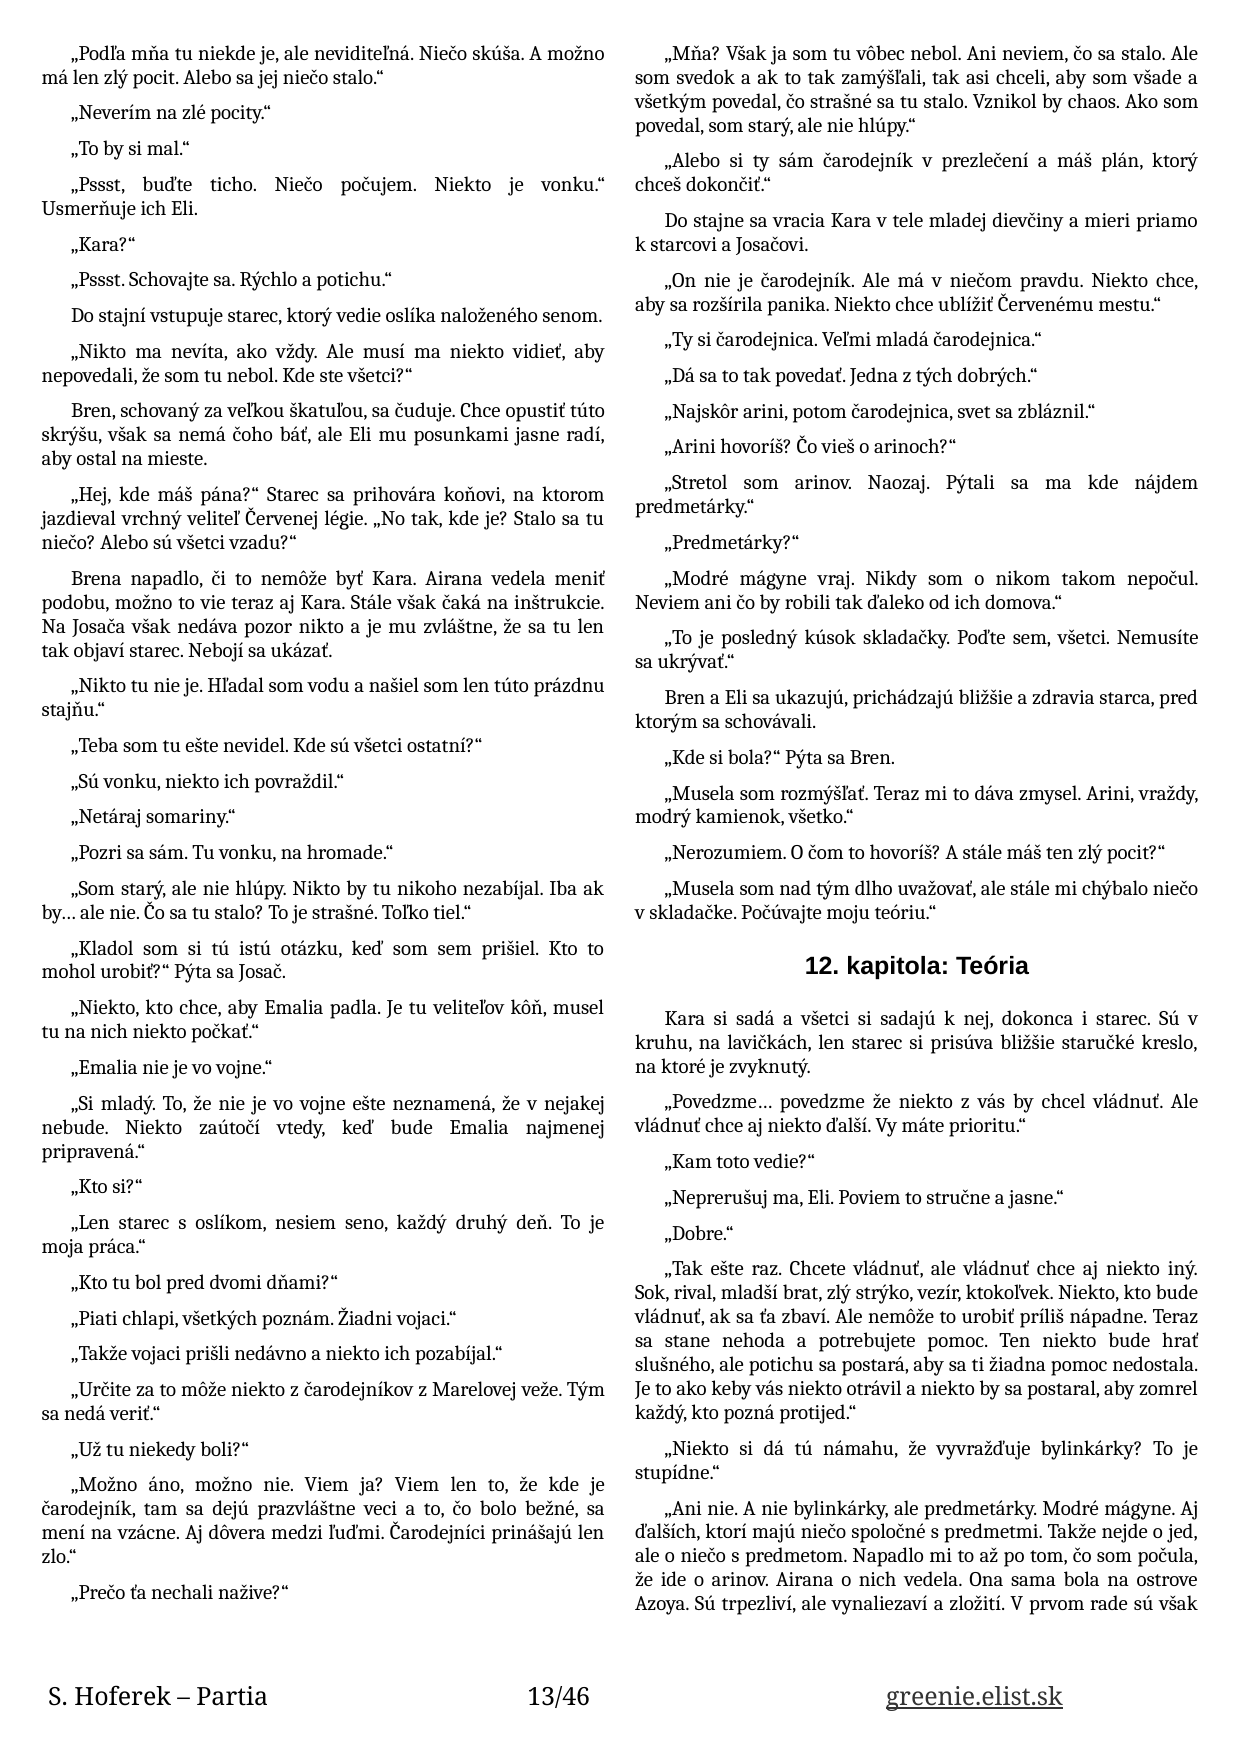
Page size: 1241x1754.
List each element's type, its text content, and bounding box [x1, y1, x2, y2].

text „Musela som nad tým dlho uvažovať, ale stále mi chýbalo niečo v skladačke. Počúvajte moju teóriu.“ [635, 877, 1199, 924]
text „Neverím na zlé pocity.“ [41, 101, 605, 125]
text „Ty si čarodejnica. Veľmi mladá čarodejnica.“ [635, 328, 1199, 352]
text „Pssst. Schovajte sa. Rýchlo a potichu.“ [41, 268, 605, 292]
text „Mňa? Však ja som tu vôbec nebol. Ani neviem, čo sa stalo. Ale som svedok a ak to tak zamýšľali, tak asi chceli, aby som všade a všetkým povedal, čo strašné sa tu stalo. Vznikol by chaos. Ako som povedal, som starý, ale nie hlúpy.“ [635, 41, 1199, 137]
text „Kto tu bol pred dvomi dňami?“ [41, 1270, 605, 1294]
text „Kto si?“ [41, 1175, 605, 1199]
text „Niekto si dá tú námahu, že vyvražďuje bylinkárky? To je stupídne.“ [635, 1436, 1199, 1484]
text „Stretol som arinov. Naozaj. Pýtali sa ma kde nájdem predmetárky.“ [635, 471, 1199, 519]
text „To je posledný kúsok skladačky. Poďte sem, všetci. Nemusíte sa ukrývať.“ [635, 626, 1199, 674]
text „Už tu niekedy boli?“ [41, 1437, 605, 1461]
text „Hej, kde máš pána?“ Starec sa prihovára koňovi, na ktorom jazdieval vrchný veliteľ Červenej légie. „No tak, kde je? Stalo sa tu niečo? Alebo sú všetci vzadu?“ [41, 483, 605, 554]
text „Určite za to môže niekto z čarodejníkov z Marelovej veže. Tým sa nedá veriť.“ [41, 1378, 605, 1426]
text „On nie je čarodejník. Ale má v niečom pravdu. Niekto chce, aby sa rozšírila panika. Niekto chce ublížiť Červenému mestu.“ [635, 268, 1199, 316]
text „Pozri sa sám. Tu vonku, na hromade.“ [41, 841, 605, 865]
text „Kam toto vedie?“ [635, 1150, 1199, 1174]
text „Si mladý. To, že nie je vo vojne ešte neznamená, že v nejakej nebude. Niekto zaútočí vtedy, keď bude Emalia najmenej pripravená.“ [41, 1091, 605, 1163]
text „Modré mágyne vraj. Nikdy som o nikom takom nepočul. Neviem ani čo by robili tak ďaleko od ich domova.“ [635, 566, 1199, 614]
text „Kara?“ [41, 232, 605, 256]
text Do stajne sa vracia Kara v tele mladej dievčiny a mieri priamo k starcovi a Josačovi. [635, 209, 1199, 257]
text „Predmetárky?“ [635, 531, 1199, 554]
text Do stajní vstupuje starec, ktorý vedie oslíka naloženého senom. [41, 304, 605, 328]
text „Tak ešte raz. Chcete vládnuť, ale vládnuť chce aj niekto iný. Sok, rival, mladší brat, zlý strýko, vezír, ktokoľvek. Niekto, kto bude vládnuť, ak sa ťa zbaví. Ale nemôže to urobiť príliš nápadne. Teraz sa stane nehoda a potrebujete pomoc. Ten niekto bude hrať slušného, ale potichu sa postará, aby sa ti žiadna pomoc nedostala. Je to ako keby vás niekto otrávil a niekto by sa postaral, aby zomrel každý, kto pozná protijed.“ [635, 1257, 1199, 1425]
text Brena napadlo, či to nemôže byť Kara. Airana vedela meniť podobu, možno to vie teraz aj Kara. Stále však čaká na inštrukcie. Na Josača však nedáva pozor nikto a je mu zvláštne, že sa tu len tak objaví starec. Nebojí sa ukázať. [41, 566, 605, 662]
text „Sú vonku, niekto ich povraždil.“ [41, 769, 605, 793]
text „Len starec s oslíkom, nesiem seno, každý druhý deň. To je moja práca.“ [41, 1211, 605, 1259]
text „Teba som tu ešte nevidel. Kde sú všetci ostatní?“ [41, 734, 605, 758]
text „Povedzme… povedzme že niekto z vás by chcel vládnuť. Ale vládnuť chce aj niekto ďalší. Vy máte prioritu.“ [635, 1090, 1199, 1138]
text „Kladol som si tú istú otázku, keď som sem prišiel. Kto to mohol urobiť?“ Pýta sa Josač. [41, 936, 605, 984]
text „Ani nie. A nie bylinkárky, ale predmetárky. Modré mágyne. Aj ďalších, ktorí majú niečo spoločné s predmetmi. Takže nejde o jed, ale o niečo s predmetom. Napadlo mi to až po tom, čo som počula, že ide o arinov. Airana o nich vedela. Ona sama bola na ostrove Azoya. Sú trpezliví, ale vynaliezaví a zložití. V prvom rade sú však [635, 1496, 1199, 1616]
text „Emalia nie je vo vojne.“ [41, 1056, 605, 1079]
text „Prečo ťa nechali nažive?“ [41, 1581, 605, 1604]
text „Alebo si ty sám čarodejník v prezlečení a máš plán, ktorý chceš dokončiť.“ [635, 149, 1199, 197]
subtitle 12. kapitola: Teória [635, 951, 1199, 979]
text „Nikto ma nevíta, ako vždy. Ale musí ma niekto vidieť, aby nepovedali, že som tu nebol. Kde ste všetci?“ [41, 339, 605, 387]
text „To by si mal.“ [41, 137, 605, 161]
text „Možno áno, možno nie. Viem ja? Viem len to, že kde je čarodejník, tam sa dejú prazvláštne veci a to, čo bolo bežné, sa mení na vzácne. Aj dôvera medzi ľuďmi. Čarodejníci prinášajú len zlo.“ [41, 1473, 605, 1569]
text „Pssst, buďte ticho. Niečo počujem. Niekto je vonku.“ Usmerňuje ich Eli. [41, 172, 605, 220]
text Bren, schovaný za veľkou škatuľou, sa čuduje. Chce opustiť túto skrýšu, však sa nemá čoho báť, ale Eli mu posunkami jasne radí, aby ostal na mieste. [41, 399, 605, 471]
text „Dobre.“ [635, 1221, 1199, 1245]
text „Podľa mňa tu niekde je, ale neviditeľná. Niečo skúša. A možno má len zlý pocit. Alebo sa jej niečo stalo.“ [41, 41, 605, 89]
text Bren a Eli sa ukazujú, prichádzajú bližšie a zdravia starca, pred ktorým sa schovávali. [635, 686, 1199, 734]
text Kara si sadá a všetci si sadajú k nej, dokonca i starec. Sú v kruhu, na lavičkách, len starec si prisúva bližšie staručké kreslo, na ktoré je zvyknutý. [635, 1006, 1199, 1078]
text „Dá sa to tak povedať. Jedna z tých dobrých.“ [635, 364, 1199, 388]
text „Najskôr arini, potom čarodejnica, svet sa zbláznil.“ [635, 399, 1199, 423]
text „Kde si bola?“ Pýta sa Bren. [635, 745, 1199, 769]
text „Arini hovoríš? Čo vieš o arinoch?“ [635, 435, 1199, 459]
text „Takže vojaci prišli nedávno a niekto ich pozabíjal.“ [41, 1342, 605, 1366]
text „Nerozumiem. O čom to hovoríš? A stále máš ten zlý pocit?“ [635, 841, 1199, 865]
text „Som starý, ale nie hlúpy. Nikto by tu nikoho nezabíjal. Iba ak by… ale nie. Čo sa tu stalo? To je strašné. Toľko tiel.“ [41, 877, 605, 924]
text „Neprerušuj ma, Eli. Poviem to stručne a jasne.“ [635, 1186, 1199, 1209]
text „Piati chlapi, všetkých poznám. Žiadni vojaci.“ [41, 1306, 605, 1330]
text „Musela som rozmýšľať. Teraz mi to dáva zmysel. Arini, vraždy, modrý kamienok, všetko.“ [635, 781, 1199, 829]
text „Netáraj somariny.“ [41, 805, 605, 829]
text „Niekto, kto chce, aby Emalia padla. Je tu veliteľov kôň, musel tu na nich niekto počkať.“ [41, 996, 605, 1044]
text „Nikto tu nie je. Hľadal som vodu a našiel som len túto prázdnu stajňu.“ [41, 674, 605, 722]
